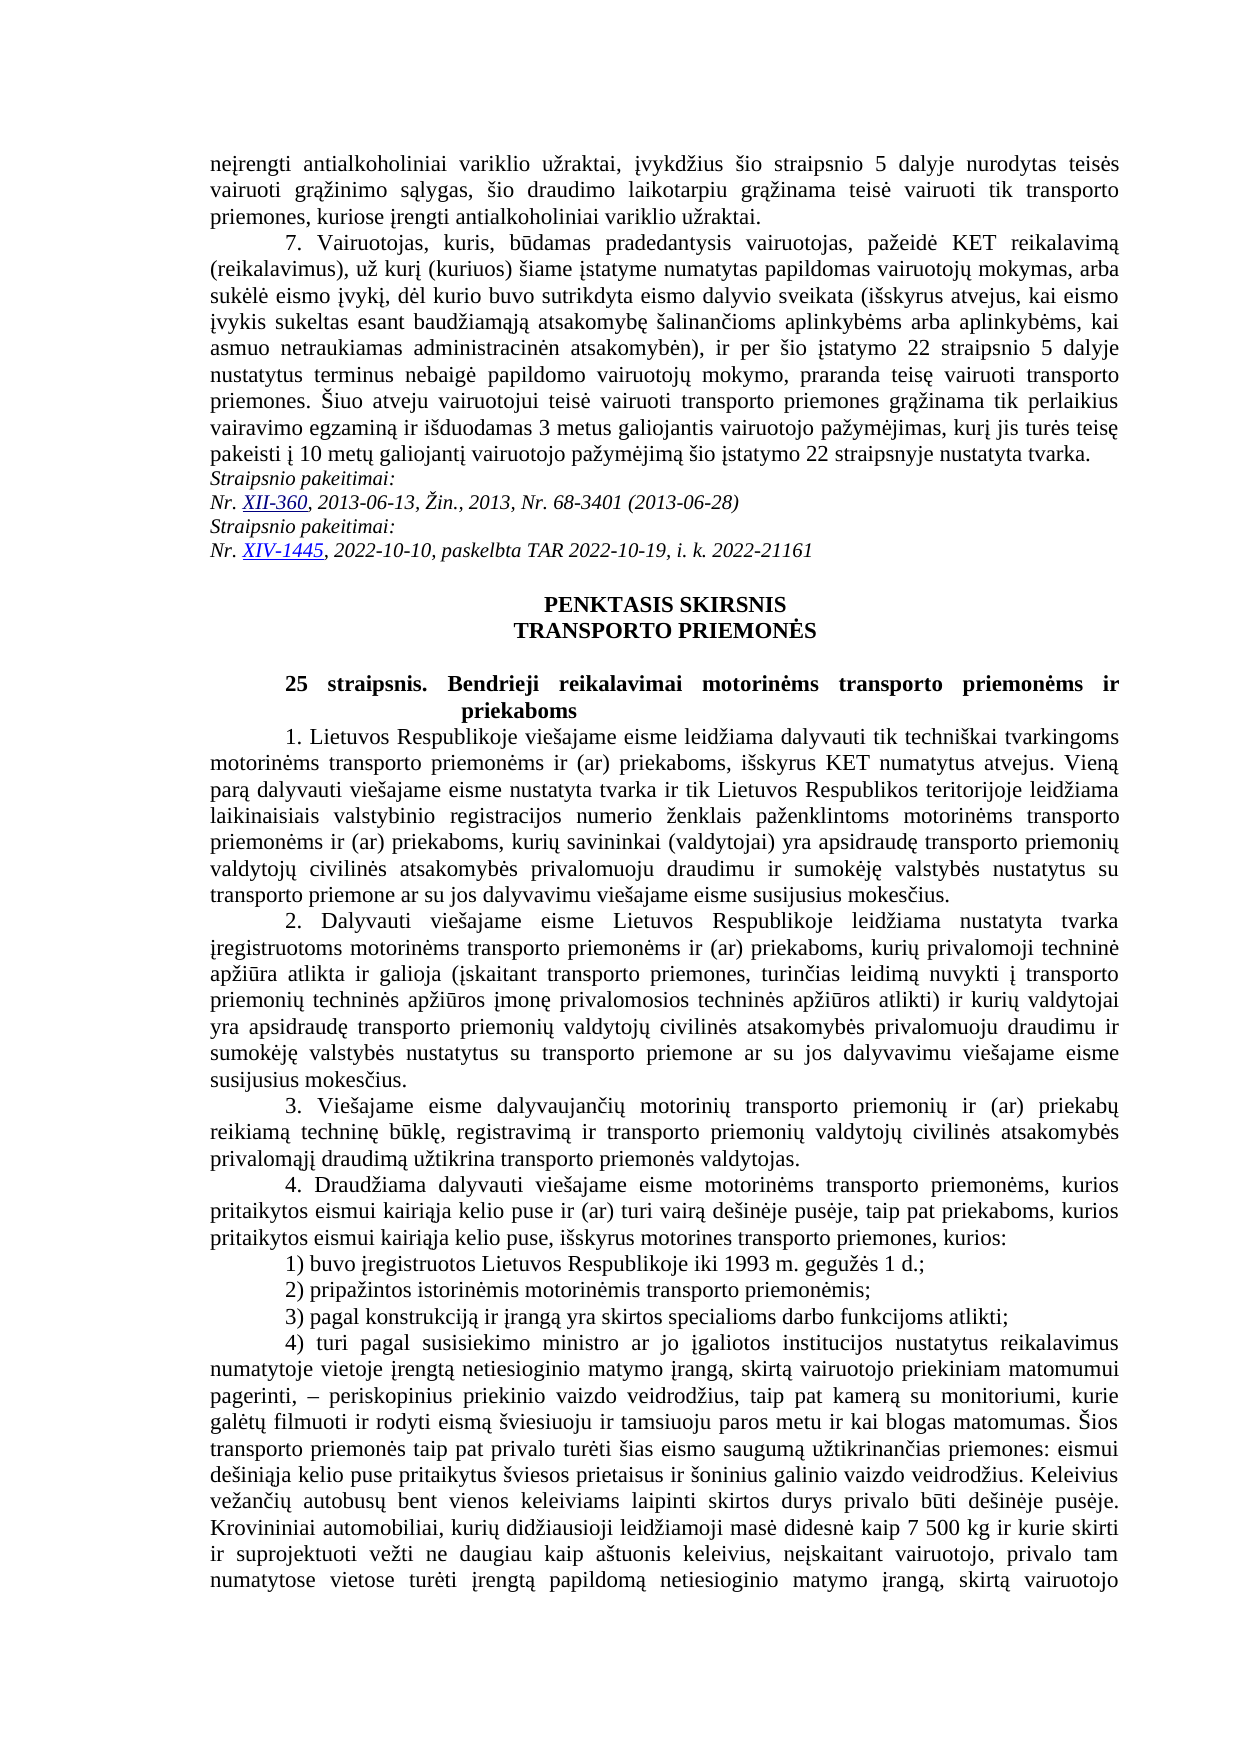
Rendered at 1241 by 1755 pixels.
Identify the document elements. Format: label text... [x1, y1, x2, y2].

text Nr. XIV-1445, 2022-10-10, paskelbta TAR 2022-10-19, i. k. 2022-21161 [210, 538, 1120, 562]
text 2) pripažintos istorinėmis motorinėmis transporto priemonėmis; [210, 1276, 1120, 1303]
text TRANSPORTO PRIEMONĖS [210, 618, 1120, 644]
text 4. Draudžiama dalyvauti viešajame eisme motorinėms transporto priemonėms, kurios pritaikytos eismui kairiąja kelio puse ir (ar) turi vairą dešinėje pusėje, taip pat priekaboms, kurios pritaikytos eismui kairiąja kelio puse, išskyrus motorines transporto priemones, kurios: [210, 1171, 1120, 1250]
text 25 straipsnis. Bendrieji reikalavimai motorinėms transporto priemonėms ir priekaboms [285, 670, 1120, 723]
text Straipsnio pakeitimai: [210, 466, 1120, 490]
text 1) buvo įregistruotos Lietuvos Respublikoje iki 1993 m. gegužės 1 d.; [210, 1250, 1120, 1276]
text Nr. XII-360, 2013-06-13, Žin., 2013, Nr. 68-3401 (2013-06-28) [210, 490, 1120, 514]
text neįrengti antialkoholiniai variklio užraktai, įvykdžius šio straipsnio 5 dalyje nurodytas teisės vairuoti grąžinimo sąlygas, šio draudimo laikotarpiu grąžinama teisė vairuoti tik transporto priemones, kuriose įrengti antialkoholiniai variklio užraktai. [210, 150, 1120, 229]
text Straipsnio pakeitimai: [210, 514, 1120, 538]
text 7. Vairuotojas, kuris, būdamas pradedantysis vairuotojas, pažeidė KET reikalavimą (reikalavimus), už kurį (kuriuos) šiame įstatyme numatytas papildomas vairuotojų mokymas, arba sukėlė eismo įvykį, dėl kurio buvo sutrikdyta eismo dalyvio sveikata (išskyrus atvejus, kai eismo įvykis sukeltas esant baudžiamąją atsakomybę šalinančioms aplinkybėms arba aplinkybėms, kai asmuo netraukiamas administracinėn atsakomybėn), ir per šio įstatymo 22 straipsnio 5 dalyje nustatytus terminus nebaigė papildomo vairuotojų mokymo, praranda teisę vairuoti transporto priemones. Šiuo atveju vairuotojui teisė vairuoti transporto priemones grąžinama tik perlaikius vairavimo egzaminą ir išduodamas 3 metus galiojantis vairuotojo pažymėjimas, kurį jis turės teisę pakeisti į 10 metų galiojantį vairuotojo pažymėjimą šio įstatymo 22 straipsnyje nustatyta tvarka. [210, 229, 1120, 466]
text 3. Viešajame eisme dalyvaujančių motorinių transporto priemonių ir (ar) priekabų reikiamą techninę būklę, registravimą ir transporto priemonių valdytojų civilinės atsakomybės privalomąjį draudimą užtikrina transporto priemonės valdytojas. [210, 1092, 1120, 1171]
text PENKTASIS SKIRSNIS [210, 591, 1120, 618]
text 2. Dalyvauti viešajame eisme Lietuvos Respublikoje leidžiama nustatyta tvarka įregistruotoms motorinėms transporto priemonėms ir (ar) priekaboms, kurių privalomoji techninė apžiūra atlikta ir galioja (įskaitant transporto priemones, turinčias leidimą nuvykti į transporto priemonių techninės apžiūros įmonę privalomosios techninės apžiūros atlikti) ir kurių valdytojai yra apsidraudę transporto priemonių valdytojų civilinės atsakomybės privalomuoju draudimu ir sumokėję valstybės nustatytus su transporto priemone ar su jos dalyvavimu viešajame eisme susijusius mokesčius. [210, 907, 1120, 1092]
text 1. Lietuvos Respublikoje viešajame eisme leidžiama dalyvauti tik techniškai tvarkingoms motorinėms transporto priemonėms ir (ar) priekaboms, išskyrus KET numatytus atvejus. Vieną parą dalyvauti viešajame eisme nustatyta tvarka ir tik Lietuvos Respublikos teritorijoje leidžiama laikinaisiais valstybinio registracijos numerio ženklais paženklintoms motorinėms transporto priemonėms ir (ar) priekaboms, kurių savininkai (valdytojai) yra apsidraudę transporto priemonių valdytojų civilinės atsakomybės privalomuoju draudimu ir sumokėję valstybės nustatytus su transporto priemone ar su jos dalyvavimu viešajame eisme susijusius mokesčius. [210, 723, 1120, 907]
text 4) turi pagal susisiekimo ministro ar jo įgaliotos institucijos nustatytus reikalavimus numatytoje vietoje įrengtą netiesioginio matymo įrangą, skirtą vairuotojo priekiniam matomumui pagerinti, – periskopinius priekinio vaizdo veidrodžius, taip pat kamerą su monitoriumi, kurie galėtų filmuoti ir rodyti eismą šviesiuoju ir tamsiuoju paros metu ir kai blogas matomumas. Šios transporto priemonės taip pat privalo turėti šias eismo saugumą užtikrinančias priemones: eismui dešiniąja kelio puse pritaikytus šviesos prietaisus ir šoninius galinio vaizdo veidrodžius. Keleivius vežančių autobusų bent vienos keleiviams laipinti skirtos durys privalo būti dešinėje pusėje. Krovininiai automobiliai, kurių didžiausioji leidžiamoji masė didesnė kaip 7 500 kg ir kurie skirti ir suprojektuoti vežti ne daugiau kaip aštuonis keleivius, neįskaitant vairuotojo, privalo tam numatytose vietose turėti įrengtą papildomą netiesioginio matymo įrangą, skirtą vairuotojo [210, 1329, 1120, 1593]
text 3) pagal konstrukciją ir įrangą yra skirtos specialioms darbo funkcijoms atlikti; [210, 1303, 1120, 1329]
